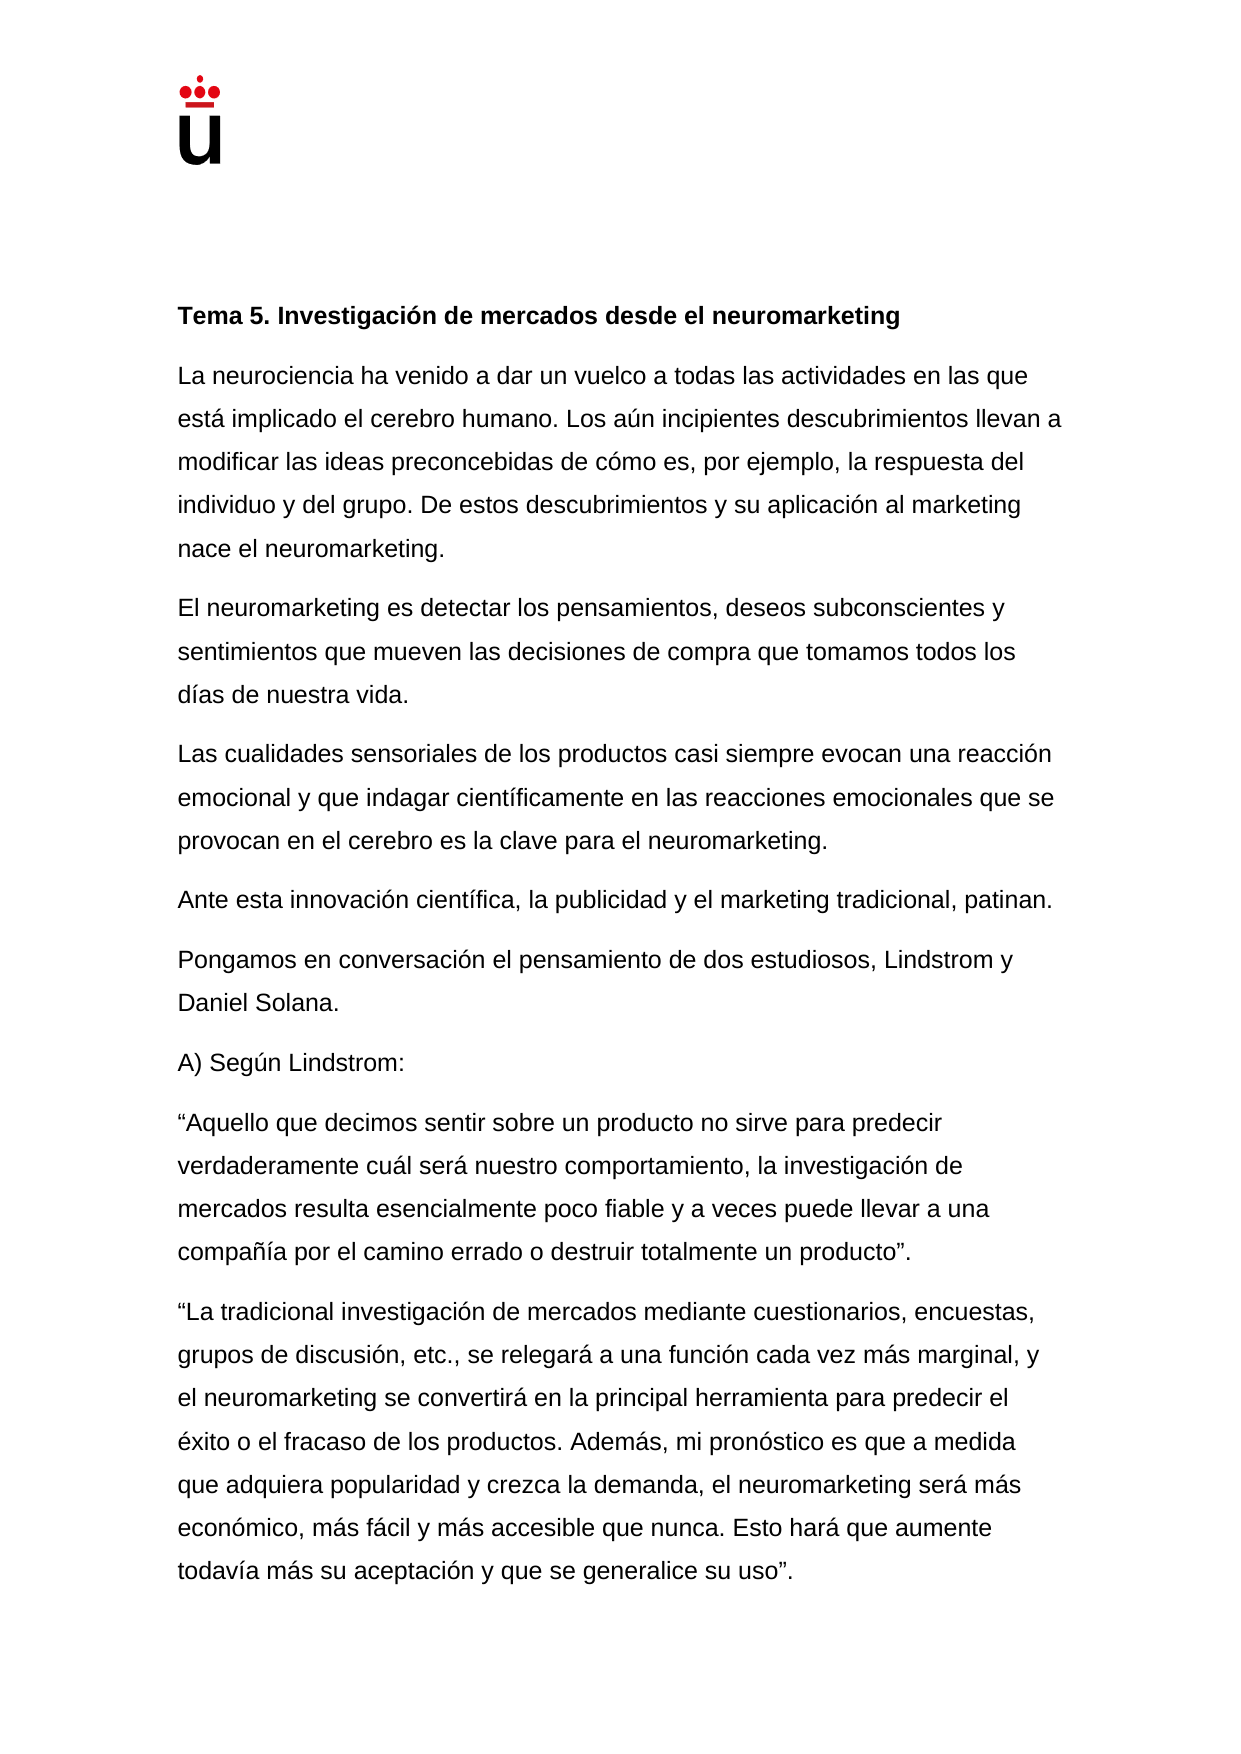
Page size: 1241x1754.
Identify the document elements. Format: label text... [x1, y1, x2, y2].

text “Aquello que decimos sentir sobre un producto no sirve para predecir verdaderamente cuál será nuestro comportamiento, la investigación de mercados resulta esencialmente poco fiable y a veces puede llevar a una compañía por el camino errado o destruir totalmente un producto”. [177, 1108, 1063, 1266]
text Las cualidades sensoriales de los productos casi siempre evocan una reacción emocional y que indagar científicamente en las reacciones emocionales que se provocan en el cerebro es la clave para el neuromarketing. [177, 739, 1063, 854]
text “La tradicional investigación de mercados mediante cuestionarios, encuestas, grupos de discusión, etc., se relegará a una función cada vez más marginal, y el neuromarketing se convertirá en la principal herramienta para predecir el éxito o el fracaso de los productos. Además, mi pronóstico es que a medida que adquiera popularidad y crezca la demanda, el neuromarketing será más económico, más fácil y más accesible que nunca. Esto hará que aumente todavía más su aceptación y que se generalice su uso”. [177, 1297, 1063, 1584]
text A) Según Lindstrom: [177, 1048, 1063, 1077]
text El neuromarketing es detectar los pensamientos, deseos subconscientes y sentimientos que mueven las decisiones de compra que tomamos todos los días de nuestra vida. [177, 593, 1063, 708]
picture [178, 75, 226, 167]
text Pongamos en conversación el pensamiento de dos estudiosos, Lindstrom y Daniel Solana. [177, 945, 1063, 1017]
text Tema 5. Investigación de mercados desde el neuromarketing [177, 301, 1063, 330]
text Ante esta innovación científica, la publicidad y el marketing tradicional, patinan. [177, 885, 1063, 914]
text La neurociencia ha venido a dar un vuelco a todas las actividades en las que está implicado el cerebro humano. Los aún incipientes descubrimientos llevan a modificar las ideas preconcebidas de cómo es, por ejemplo, la respuesta del individuo y del grupo. De estos descubrimientos y su aplicación al marketing nace el neuromarketing. [177, 361, 1063, 562]
